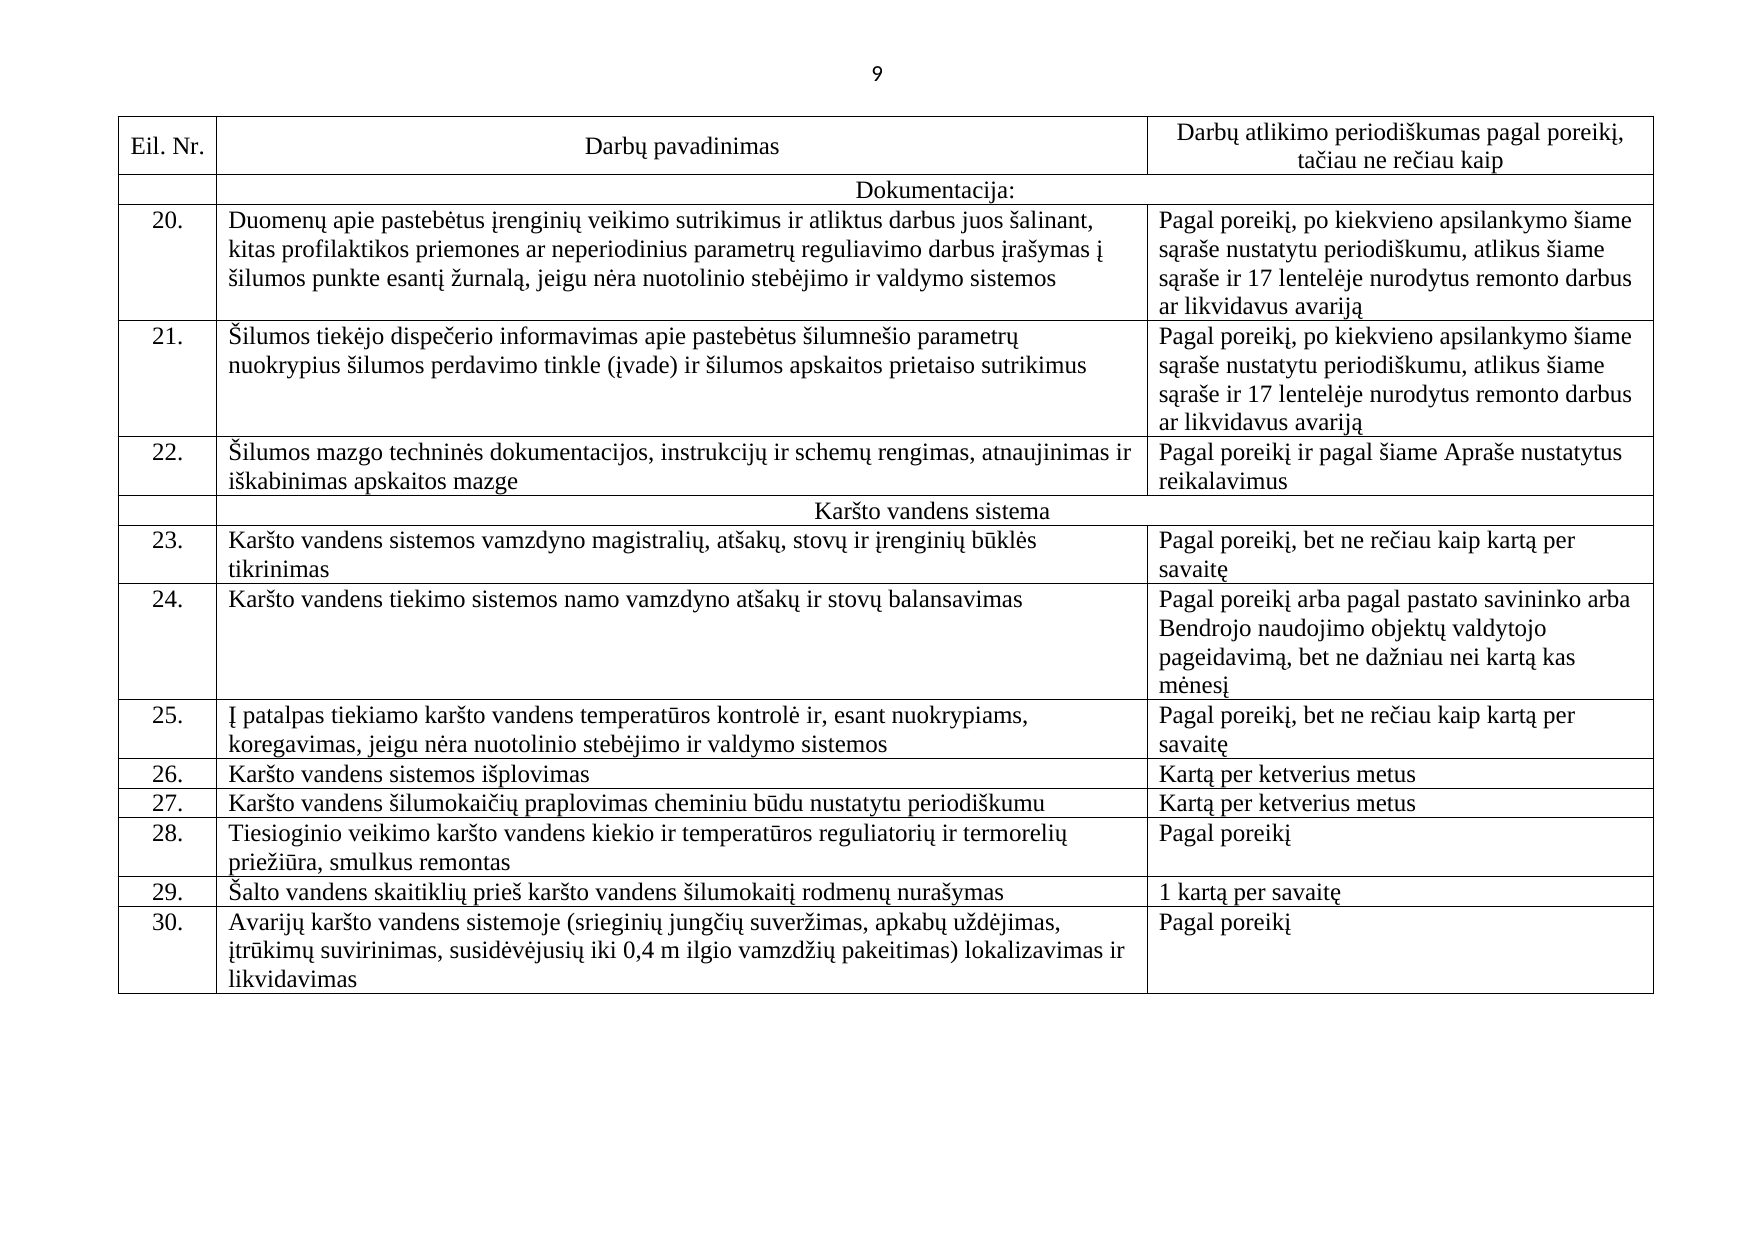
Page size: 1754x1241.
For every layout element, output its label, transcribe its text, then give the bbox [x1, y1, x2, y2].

table_cell [119, 175, 216, 204]
table_cell 23. [119, 526, 216, 583]
table_cell 28. [119, 818, 216, 876]
table_cell Pagal poreikį, po kiekvieno apsilankymo šiame sąraše nustatytu periodiškumu, atlikus šiame sąraše ir 17 lentelėje nurodytus remonto darbus ar likvidavus avariją [1148, 321, 1653, 436]
table_cell 24. [119, 584, 216, 699]
table_cell Karšto vandens sistemos išplovimas [217, 759, 1147, 787]
table_cell Į patalpas tiekiamo karšto vandens temperatūros kontrolė ir, esant nuokrypiams, koregavimas, jeigu nėra nuotolinio stebėjimo ir valdymo sistemos [217, 700, 1147, 758]
table_cell Pagal poreikį, po kiekvieno apsilankymo šiame sąraše nustatytu periodiškumu, atlikus šiame sąraše ir 17 lentelėje nurodytus remonto darbus ar likvidavus avariją [1148, 205, 1653, 320]
table_cell 30. [119, 907, 216, 993]
table_cell Kartą per ketverius metus [1148, 789, 1653, 817]
table_cell Pagal poreikį [1148, 907, 1653, 993]
table_cell Duomenų apie pastebėtus įrenginių veikimo sutrikimus ir atliktus darbus juos šalinant, kitas profilaktikos priemones ar neperiodinius parametrų reguliavimo darbus įrašymas į šilumos punkte esantį žurnalą, jeigu nėra nuotolinio stebėjimo ir valdymo sistemos [217, 205, 1147, 320]
table_cell 25. [119, 700, 216, 758]
table_cell 27. [119, 789, 216, 817]
table_cell Šilumos tiekėjo dispečerio informavimas apie pastebėtus šilumnešio parametrų nuokrypius šilumos perdavimo tinkle (įvade) ir šilumos apskaitos prietaiso sutrikimus [217, 321, 1147, 436]
table_header Darbų atlikimo periodiškumas pagal poreikį, tačiau ne rečiau kaip [1148, 117, 1653, 174]
table_cell 26. [119, 759, 216, 787]
table_cell Tiesioginio veikimo karšto vandens kiekio ir temperatūros reguliatorių ir termorelių priežiūra, smulkus remontas [217, 818, 1147, 876]
table_header Darbų pavadinimas [217, 117, 1147, 174]
table_header Eil. Nr. [119, 117, 216, 174]
table_cell Šilumos mazgo techninės dokumentacijos, instrukcijų ir schemų rengimas, atnaujinimas ir iškabinimas apskaitos mazge [217, 437, 1147, 495]
table_cell Avarijų karšto vandens sistemoje (srieginių jungčių suveržimas, apkabų uždėjimas, įtrūkimų suvirinimas, susidėvėjusių iki 0,4 m ilgio vamzdžių pakeitimas) lokalizavimas ir likvidavimas [217, 907, 1147, 993]
table_cell 21. [119, 321, 216, 436]
table_cell Pagal poreikį, bet ne rečiau kaip kartą per savaitę [1148, 700, 1653, 758]
table_cell Karšto vandens sistemos vamzdyno magistralių, atšakų, stovų ir įrenginių būklės tikrinimas [217, 526, 1147, 583]
table_cell Šalto vandens skaitiklių prieš karšto vandens šilumokaitį rodmenų nurašymas [217, 877, 1147, 906]
table_cell Karšto vandens tiekimo sistemos namo vamzdyno atšakų ir stovų balansavimas [217, 584, 1147, 699]
table_cell 1 kartą per savaitę [1148, 877, 1653, 906]
table_cell 20. [119, 205, 216, 320]
table_cell 22. [119, 437, 216, 495]
table_cell [119, 496, 216, 524]
table_cell Pagal poreikį ir pagal šiame Apraše nustatytus reikalavimus [1148, 437, 1653, 495]
table_cell 29. [119, 877, 216, 906]
table_cell Dokumentacija: [217, 175, 1653, 204]
table_cell Karšto vandens sistema [217, 496, 1653, 524]
table_cell Pagal poreikį, bet ne rečiau kaip kartą per savaitę [1148, 526, 1653, 583]
table_cell Kartą per ketverius metus [1148, 759, 1653, 787]
table_cell Pagal poreikį arba pagal pastato savininko arba Bendrojo naudojimo objektų valdytojo pageidavimą, bet ne dažniau nei kartą kas mėnesį [1148, 584, 1653, 699]
table_cell Karšto vandens šilumokaičių praplovimas cheminiu būdu nustatytu periodiškumu [217, 789, 1147, 817]
table_cell Pagal poreikį [1148, 818, 1653, 876]
